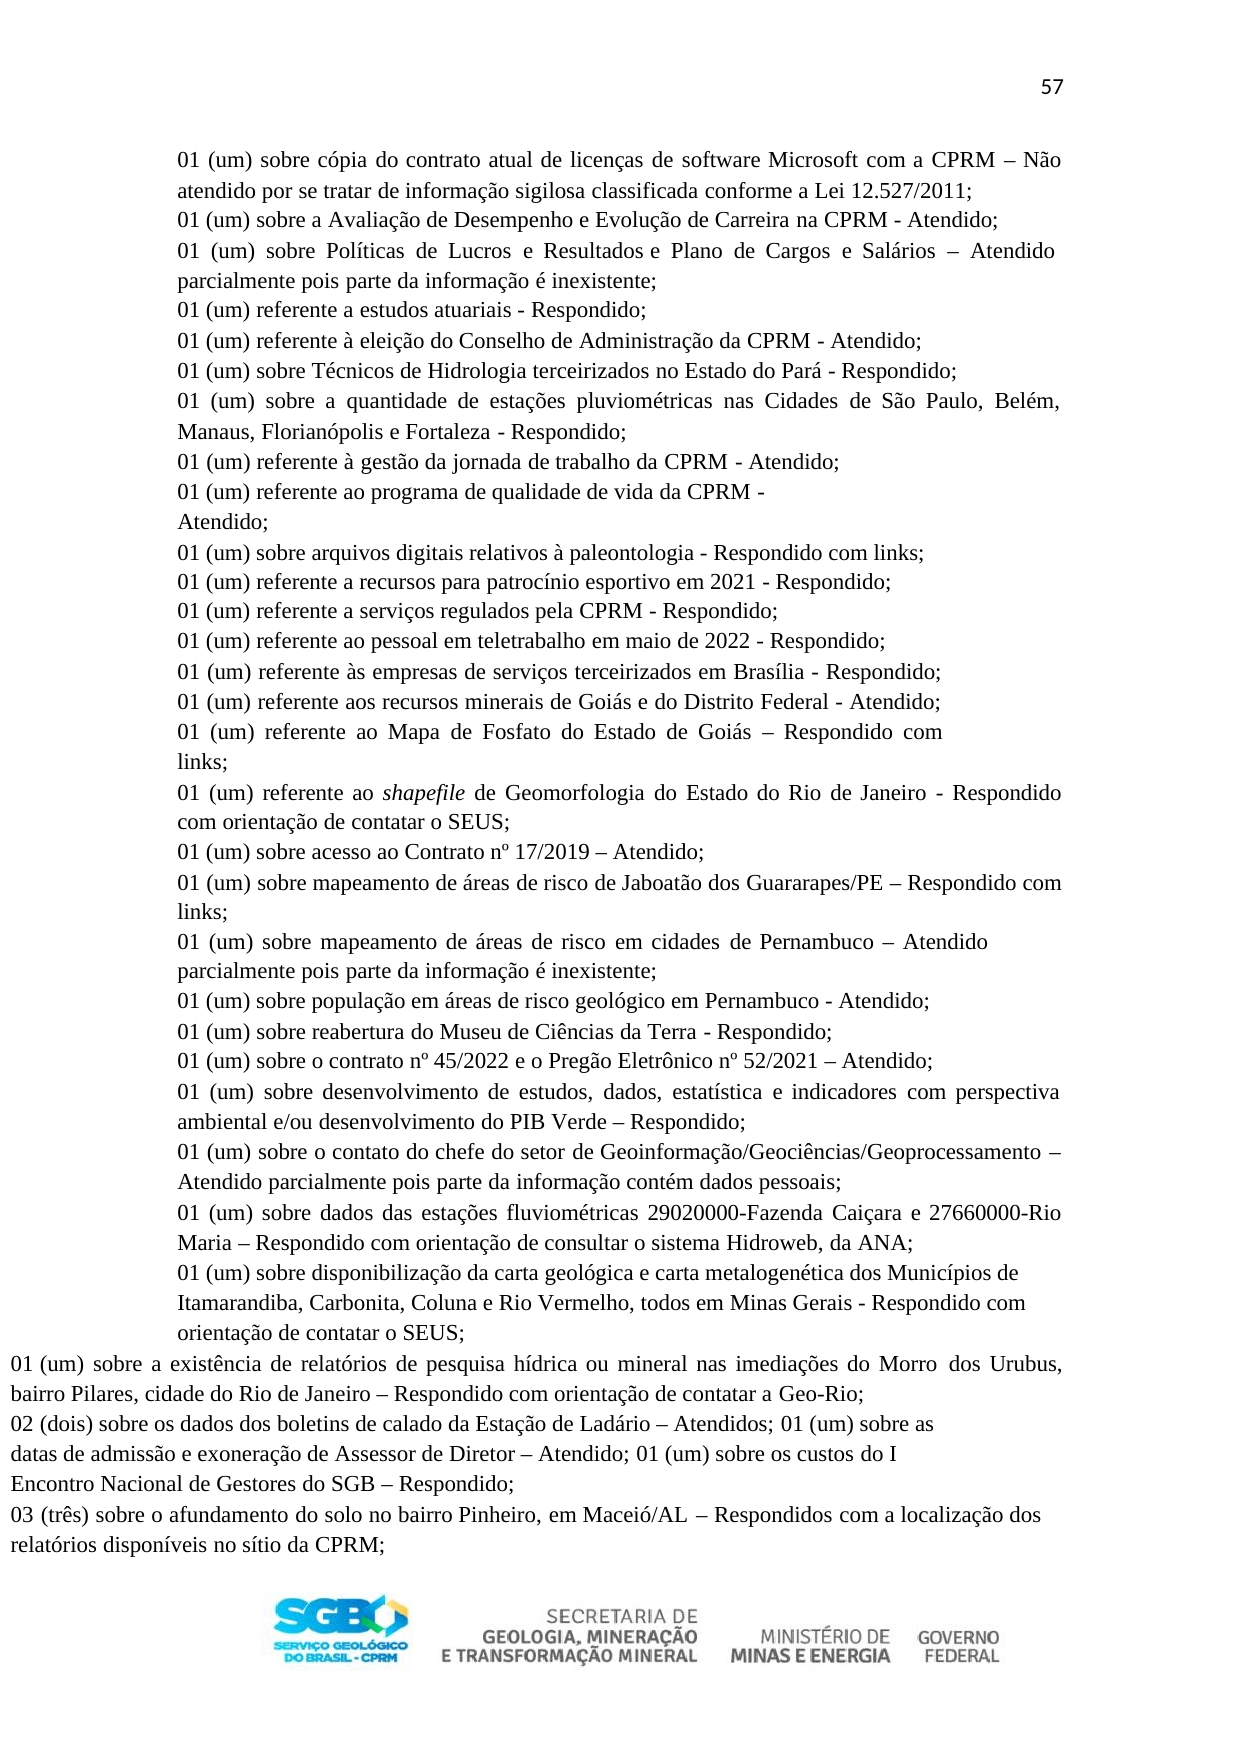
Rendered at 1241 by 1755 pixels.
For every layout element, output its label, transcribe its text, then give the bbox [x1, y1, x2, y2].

text 01 (um) sobre a quantidade de estações pluviométricas nas Cidades de São Paulo, Belém, Manaus, Florianópolis e Fortaleza - Respondido; [177, 388, 1134, 444]
text 01 (um) sobre cópia do contrato atual de licenças de software Microsoft com a CPRM – Não atendido por se tratar de informação sigilosa classificada conforme a Lei 12.527/2011; [177, 146, 1134, 203]
text 01 (um) referente à gestão da jornada de trabalho da CPRM - Atendido; 01 (um) referente ao programa de qualidade de vida da CPRM - Atendido; [177, 448, 861, 535]
text 01 (um) referente ao pessoal em teletrabalho em maio de 2022 - Respondido; [177, 627, 1134, 654]
list (três) sobre o afundamento do solo no bairro Pinheiro, em Maceió/AL – Respondidos com a localização dos relatórios disponíveis no sítio da CPRM; [10, 1501, 1063, 1557]
text 01 (um) referente a estudos atuariais - Respondido; [177, 297, 1134, 323]
text 01 (um) sobre arquivos digitais relativos à paleontologia - Respondido com links; 01 (um) referente a recursos para patrocínio esportivo em 2021 - Respondido; [177, 539, 927, 594]
text 01 (um) sobre o contrato nº 45/2022 e o Pregão Eletrônico nº 52/2021 – Atendido; [177, 1048, 1134, 1074]
text 01 (um) sobre mapeamento de áreas de risco de Jaboatão dos Guararapes/PE – Respondido com links; [177, 869, 1086, 924]
text 01 (um) sobre população em áreas de risco geológico em Pernambuco - Atendido; 01 (um) sobre reabertura do Museu de Ciências da Terra - Respondido; [177, 987, 933, 1044]
text 01 (um) sobre acesso ao Contrato nº 17/2019 – Atendido; [177, 838, 1134, 864]
text 01 (um) sobre dados das estações fluviométricas 29020000-Fazenda Caiçara e 27660000-Rio Maria – Respondido com orientação de consultar o sistema Hidroweb, da ANA; [177, 1198, 1086, 1255]
text 01 (um) sobre a Avaliação de Desempenho e Evolução de Carreira na CPRM - Atendido; [177, 207, 1134, 233]
text 01 (um) referente à eleição do Conselho de Administração da CPRM - Atendido; [177, 327, 1134, 353]
text 01 (um) sobre mapeamento de áreas de risco em cidades de Pernambuco – Atendido parcialmente pois parte da informação é inexistente; [177, 928, 1086, 984]
list (um) sobre a existência de relatórios de pesquisa hídrica ou mineral nas imediações do Morro dos Urubus, bairro Pilares, cidade do Rio de Janeiro – Respondido com orientação de contatar a Geo-Rio; [10, 1349, 1063, 1406]
text 01 (um) referente ao shapefile de Geomorfologia do Estado do Rio de Janeiro - Respondido com orientação de contatar o SEUS; [177, 779, 1086, 834]
text 01 (um) referente a serviços regulados pela CPRM - Respondido; [177, 598, 1134, 624]
text 01 (um) sobre o contato do chefe do setor de Geoinformação/Geociências/Geoprocessamento – Atendido parcialmente pois parte da informação contém dados pessoais; [177, 1138, 1134, 1195]
list (dois) sobre os dados dos boletins de calado da Estação de Ladário – Atendidos; 01 (um) sobre as datas de admissão e exoneração de Assessor de Diretor – Atendido; 01 (um) sobre os custos do I Encontro Nacional de Gestores do SGB – Respondido; [10, 1410, 957, 1497]
text 01 (um) referente às empresas de serviços terceirizados em Brasília - Respondido; 01 (um) referente aos recursos minerais de Goiás e do Distrito Federal - Atendido; 01 (um) referente ao Mapa de Fosfato do Estado de Goiás – Respondido com links; [177, 658, 943, 775]
text 01 (um) sobre desenvolvimento de estudos, dados, estatística e indicadores com perspectiva ambiental e/ou desenvolvimento do PIB Verde – Respondido; [177, 1078, 1134, 1134]
text 01 (um) sobre Políticas de Lucros e Resultados e Plano de Cargos e Salários – Atendido parcialmente pois parte da informação é inexistente; [177, 237, 1134, 293]
text 01 (um) sobre disponibilização da carta geológica e carta metalogenética dos Municípios de Itamarandiba, Carbonita, Coluna e Rio Vermelho, todos em Minas Gerais - Respondido com orientação de contatar o SEUS; [177, 1259, 1029, 1346]
text 01 (um) sobre Técnicos de Hidrologia terceirizados no Estado do Pará - Respondido; [177, 357, 1134, 383]
